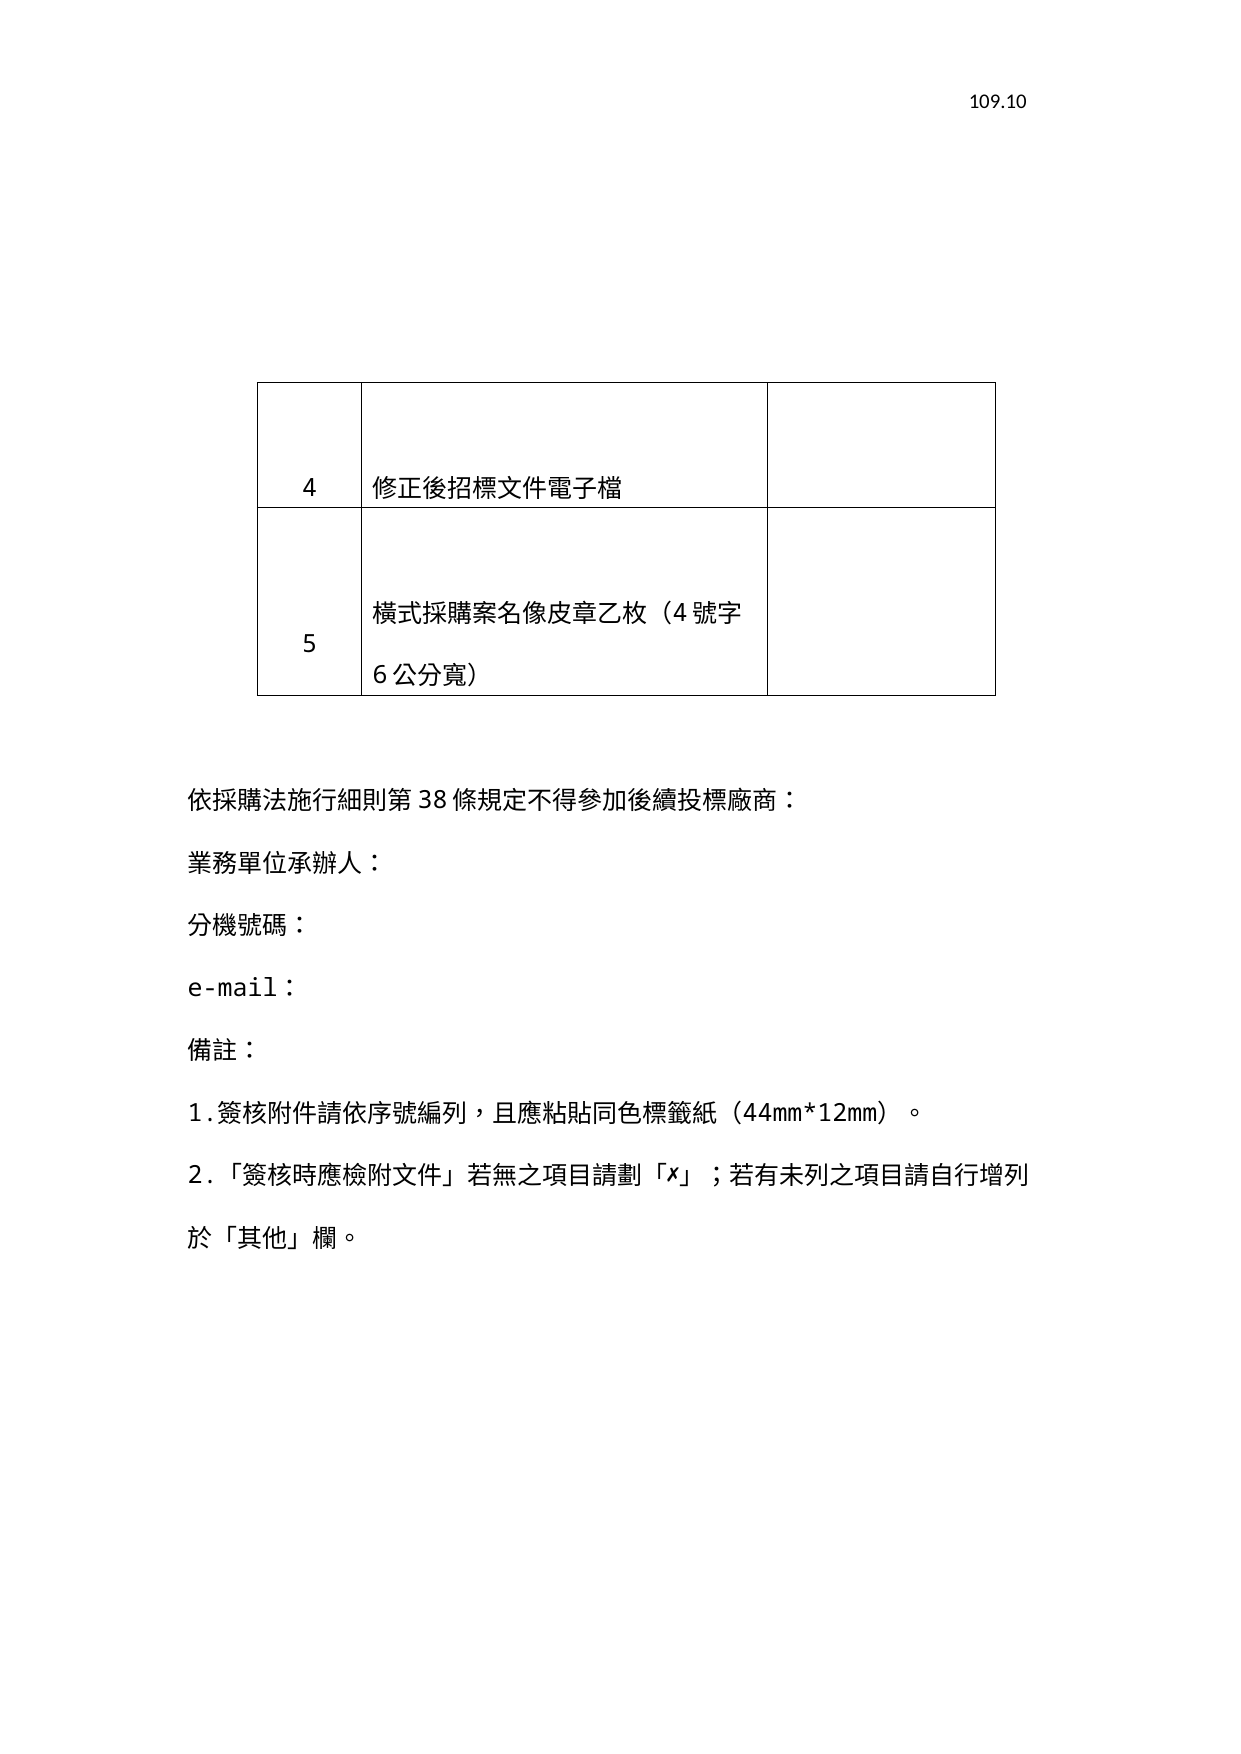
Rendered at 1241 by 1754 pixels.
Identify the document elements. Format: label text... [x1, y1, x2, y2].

table_cell 5 [258, 508, 361, 695]
text 2.「簽核時應檢附文件」若無之項目請劃「」；若有未列之項目請自行增列於「其他」欄。 [187, 1132, 1053, 1257]
table_cell [768, 383, 995, 507]
table_cell 4 [258, 383, 361, 507]
text 依採購法施行細則第38條規定不得參加後續投標廠商： [187, 757, 1053, 820]
text 業務單位承辦人： [187, 820, 1053, 882]
table_cell 修正後招標文件電子檔 [362, 383, 767, 507]
text 備註： [187, 1007, 1053, 1070]
text e-mail： [187, 945, 1053, 1007]
text 分機號碼： [187, 882, 1053, 945]
table_cell 橫式採購案名像皮章乙枚（4號字6公分寬） [362, 508, 767, 695]
table_cell [768, 508, 995, 695]
text 1.簽核附件請依序號編列，且應粘貼同色標籤紙（44mm*12mm）。 [187, 1070, 1053, 1132]
